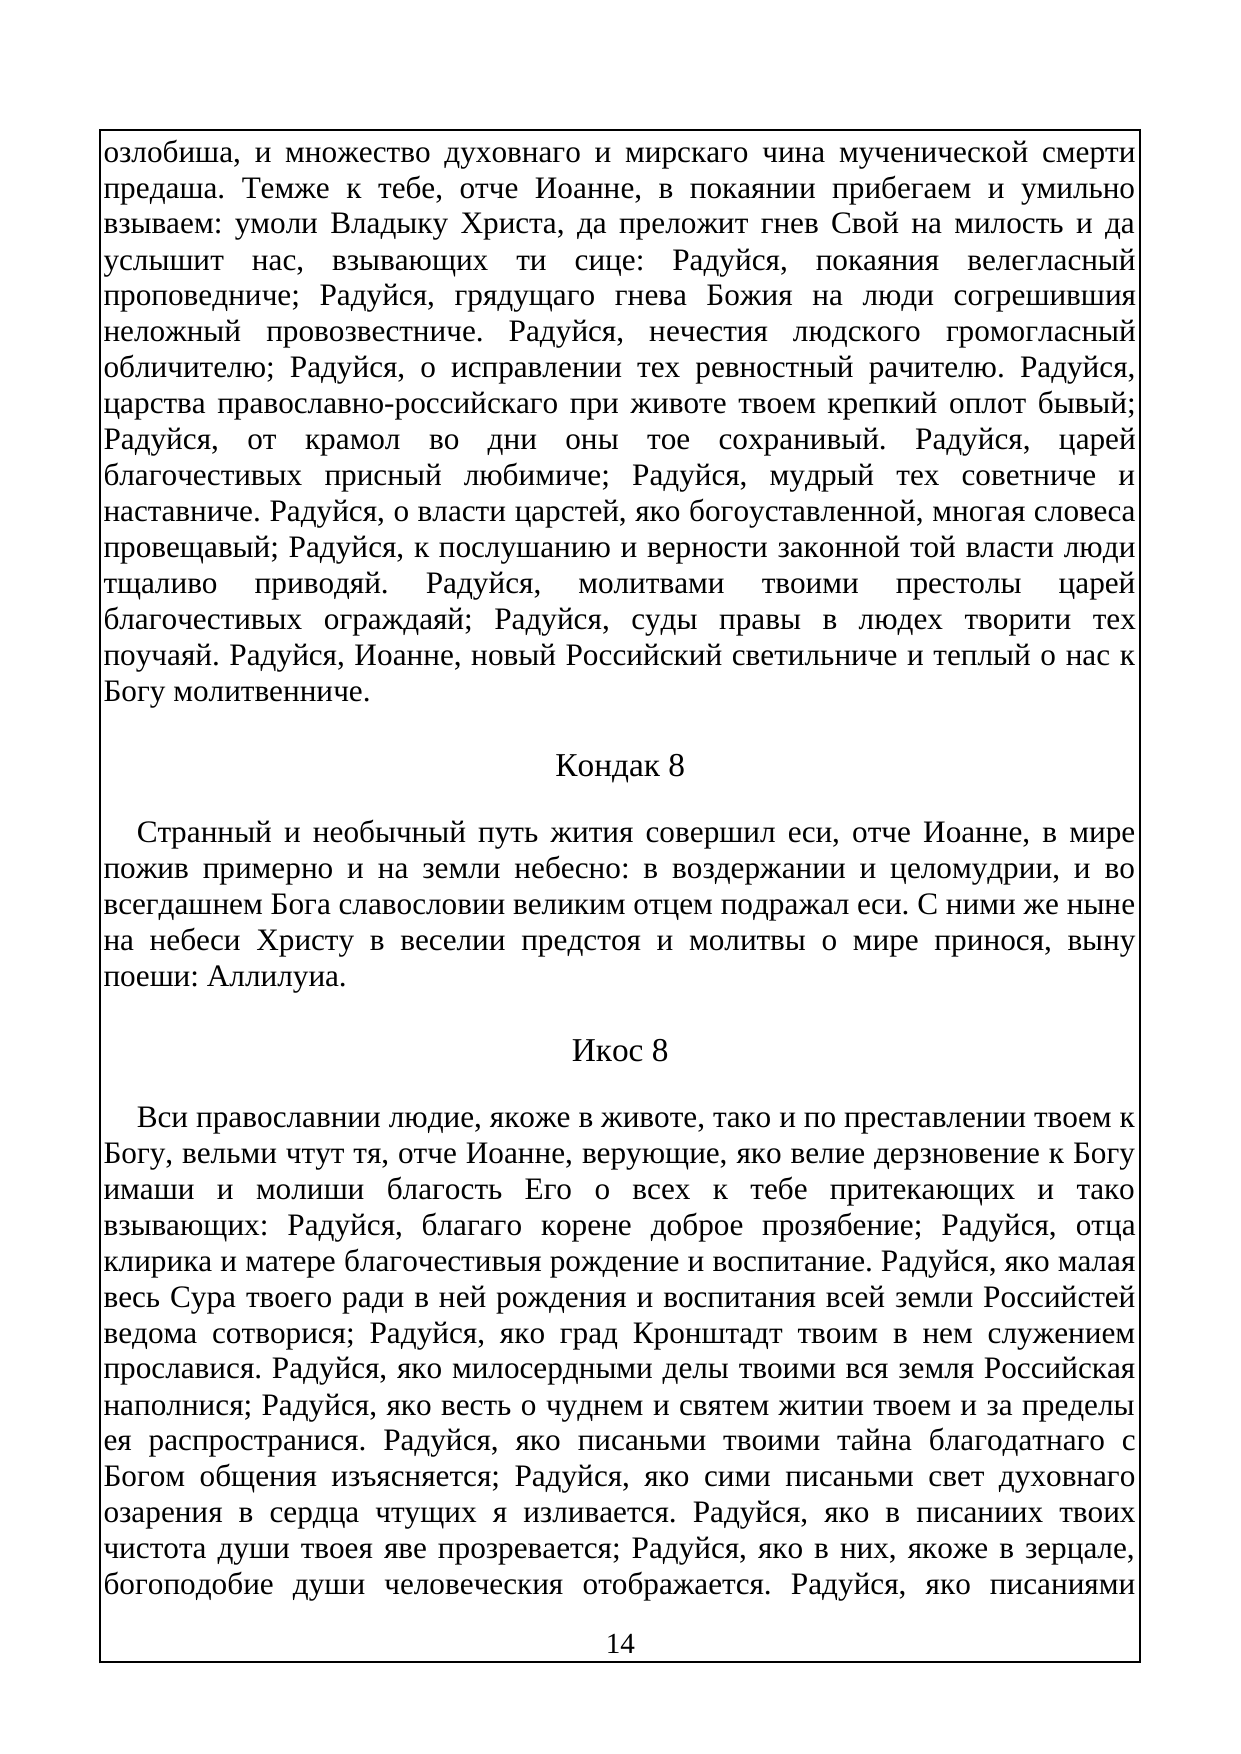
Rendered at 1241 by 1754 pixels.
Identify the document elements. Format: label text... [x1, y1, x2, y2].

subtitle Икос 8 [103, 1030, 1137, 1069]
text озлобиша, и множество духовнаго и мирскаго чина мученической смерти предаша. Темже к тебе, отче Иоанне, в покаянии прибегаем и умильно взываем: умоли Владыку Христа, да преложит гнев Свой на милость и да услышит нас, взывающих ти сице: Радуйся, покаяния велегласный проповедниче; Радуйся, грядущаго гнева Божия на люди согрешившия неложный провозвестниче. Радуйся, нечестия людского громогласный обличителю; Радуйся, о исправлении тех ревностный рачителю. Радуйся, царства православно-российскаго при животе твоем крепкий оплот бывый; Радуйся, от крамол во дни оны тое сохранивый. Радуйся, царей благочестивых присный любимиче; Радуйся, мудрый тех советниче и наставниче. Радуйся, о власти царстей, яко богоуставленной, многая словеса провещавый; Радуйся, к послушанию и верности законной той власти люди тщаливо приводяй. Радуйся, молитвами твоими престолы царей благочестивых ограждаяй; Радуйся, суды правы в людех творити тех поучаяй. Радуйся, Иоанне, новый Российский светильниче и теплый о нас к Богу молитвенниче. [103, 133, 1137, 708]
text Странный и необычный путь жития совершил еси, отче Иоанне, в мире пожив примерно и на земли небесно: в воздержании и целомудрии, и во всегдашнем Бога славословии великим отцем подражал еси. С ними же ныне на небеси Христу в веселии предстоя и молитвы о мире принося, выну поеши: Аллилуиа. [103, 813, 1137, 993]
text Вси православнии людие, якоже в животе, тако и по преставлении твоем к Богу, вельми чтут тя, отче Иоанне, верующие, яко велие дерзновение к Богу имаши и молиши благость Его о всех к тебе притекающих и тако взывающих: Радуйся, благаго корене доброе прозябение; Радуйся, отца клирика и матере благочестивыя рождение и воспитание. Радуйся, яко малая весь Сура твоего ради в ней рождения и воспитания всей земли Российстей ведома сотворися; Радуйся, яко град Кронштадт твоим в нем служением прославися. Радуйся, яко милосердными делы твоими вся земля Российская наполнися; Радуйся, яко весть о чуднем и святем житии твоем и за пределы ея распространися. Радуйся, яко писаньми твоими тайна благодатнаго с Богом общения изъясняется; Радуйся, яко сими писаньми свет духовнаго озарения в сердца чтущих я изливается. Радуйся, яко в писаниих твоих чистота души твоея яве прозревается; Радуйся, яко в них, якоже в зерцале, богоподобие души человеческия отображается. Радуйся, яко писаниями [103, 1098, 1137, 1601]
subtitle Кондак 8 [103, 745, 1137, 784]
